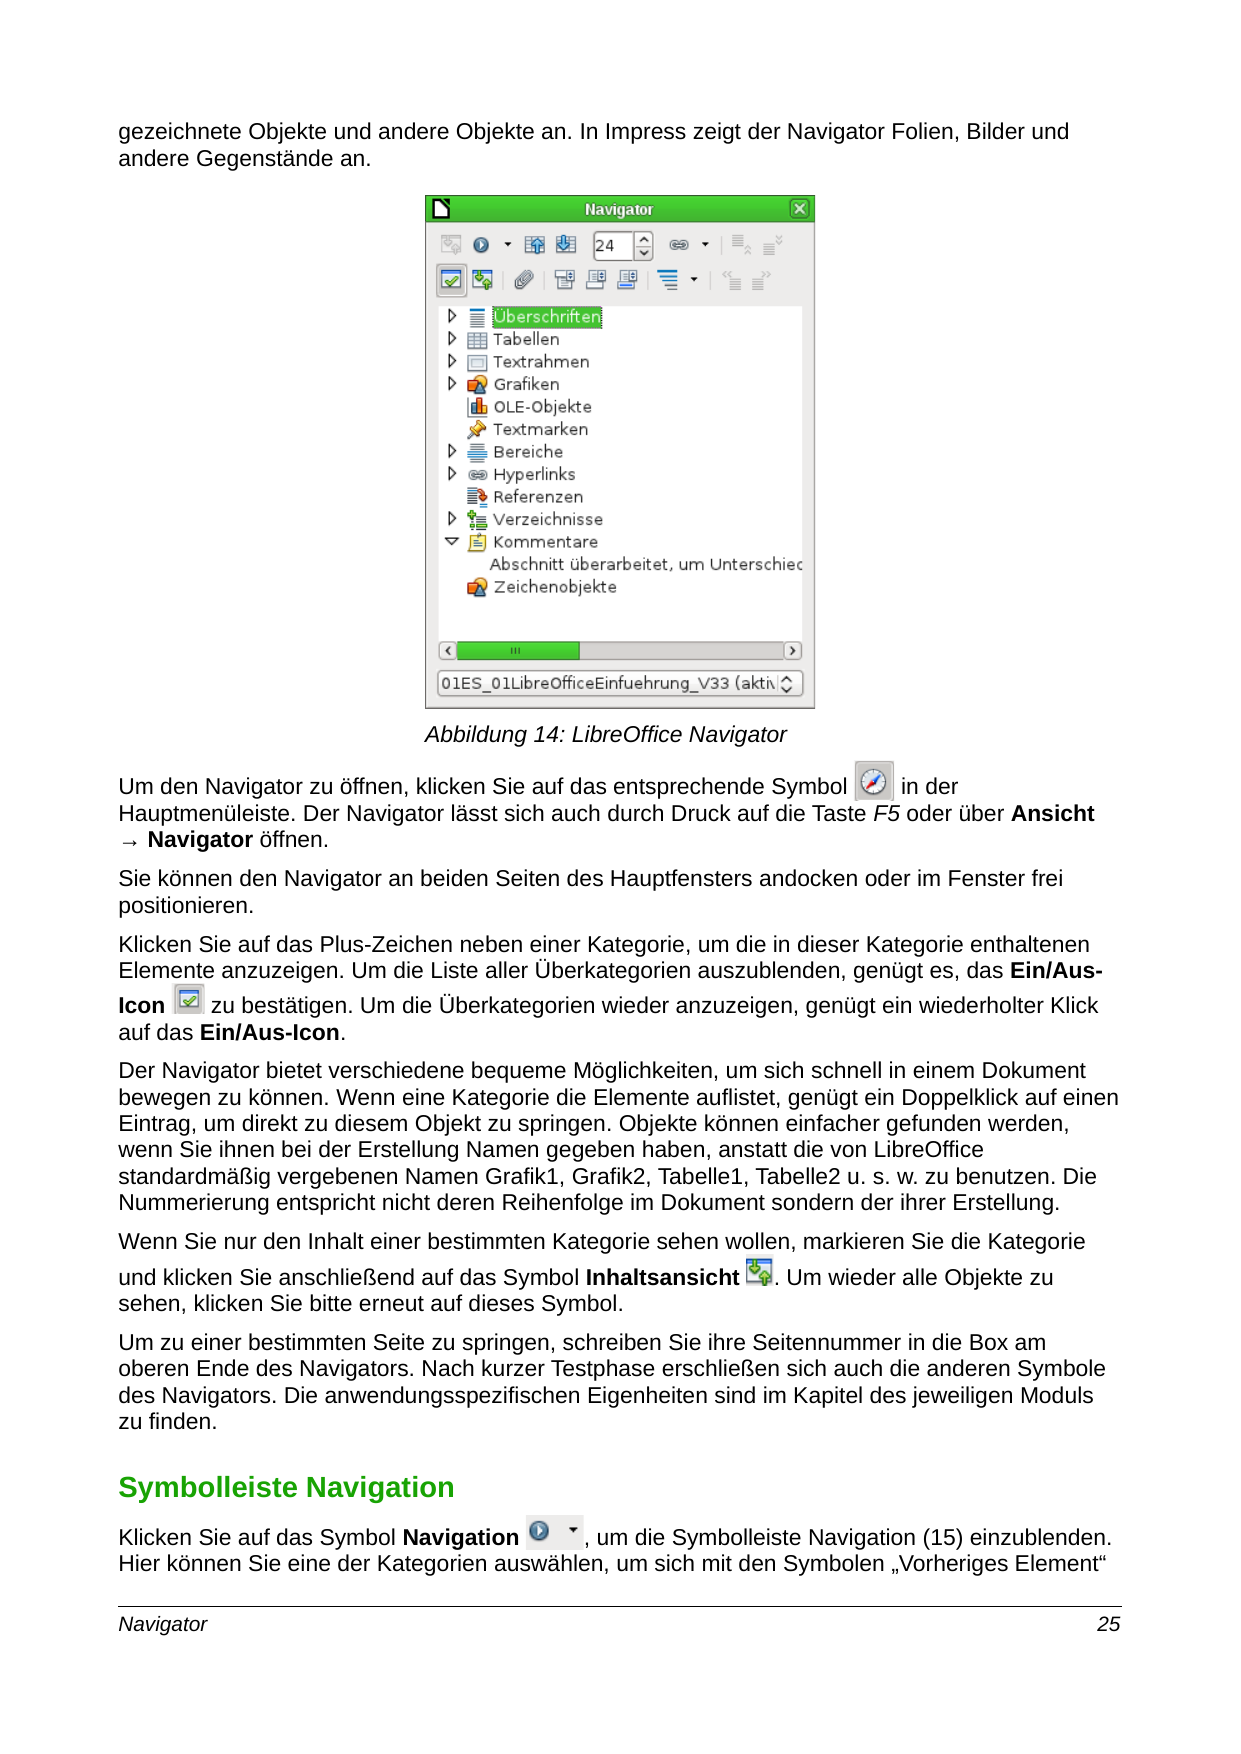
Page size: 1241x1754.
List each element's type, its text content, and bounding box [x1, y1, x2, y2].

text Sie können den Navigator an beiden Seiten des Hauptfensters andocken oder im Fenster frei positionieren. [118, 865, 1122, 918]
text Klicken Sie auf das Symbol Navigation , um die Symbolleiste Navigation (Abbildung 15) einzublenden. Hier können Sie eine der Kategorien auswählen, um sich mit den Symbolen „Vorheriges Element“ und „Nächstes Element“ von einem Element zum nächsten zu bewegen. Die Namen der Symbole (in den Tooltips) ändern sich dabei z. B. von „Nächste Grafik“ zu „Nächstes Textmarke“. Das ist besonders für Lesezeichen und Indizes nützlich, da sie leicht übersehen werden können. [118, 1516, 1122, 1576]
text Um zu einer bestimmten Seite zu springen, schreiben Sie ihre Seitennummer in die Box am oberen Ende des Navigators. Nach kurzer Testphase erschließen sich auch die anderen Symbole des Navigators. Die anwendungsspezifischen Eigenheiten sind im Kapitel des jeweiligen Moduls zu finden. [118, 1329, 1122, 1434]
picture [853, 759, 895, 801]
picture [425, 195, 816, 709]
text Um den Navigator zu öffnen, klicken Sie auf das entsprechende Symbol in der Hauptmenüleiste. Der Navigator lässt sich auch durch Druck auf die Taste F5 oder über Ansicht → Navigator öffnen. [118, 759, 1122, 853]
text Klicken Sie auf das Plus-Zeichen neben einer Kategorie, um die in dieser Kategorie enthaltenen Elemente anzuzeigen. Um die Liste aller Überkategorien auszublenden, genügt es, das Ein/Aus-Icon zu bestätigen. Um die Überkategorien wieder anzuzeigen, genügt ein wiederholter Klick auf das Ein/Aus-Icon. [118, 931, 1122, 1045]
picture [171, 983, 205, 1014]
subtitle Symbolleiste Navigation [118, 1470, 1122, 1503]
text Abbildung 14: LibreOffice Navigator [425, 721, 815, 747]
picture [525, 1515, 584, 1550]
text Der Navigator bietet verschiedene bequeme Möglichkeiten, um sich schnell in einem Dokument bewegen zu können. Wenn eine Kategorie die Elemente auflistet, genügt ein Doppelklick auf einen Eintrag, um direkt zu diesem Objekt zu springen. Objekte können einfacher gefunden werden, wenn Sie ihnen bei der Erstellung Namen gegeben haben, anstatt die von LibreOffice standardmäßig vergebenen Namen Grafik1, Grafik2, Tabelle1, Tabelle2 u. s. w. zu benutzen. Die Nummerierung entspricht nicht deren Reihenfolge im Dokument sondern der ihrer Erstellung. [118, 1057, 1122, 1216]
text Der Navigator listet Objekte, die in einem Dokument enthalten sind, in Kategorien auf. Writer zeigt z. B. Überschriften, Tabellen, Textrahmen, Kommentare, Grafiken, Lesezeichen und andere Elemente an (Abbildung 14). In Calc wiederum zeigt der Navigator z. B. Tabellen oder in Draw Bilder, gezeichnete Objekte und andere Objekte an. In Impress zeigt der Navigator Folien, Bilder und andere Gegenstände an. [118, 118, 1122, 171]
text Wenn Sie nur den Inhalt einer bestimmten Kategorie sehen wollen, markieren Sie die Kategorie und klicken Sie anschließend auf das Symbol Inhaltsansicht . Um wieder alle Objekte zu sehen, klicken Sie bitte erneut auf dieses Symbol. [118, 1228, 1122, 1316]
picture [746, 1254, 774, 1286]
